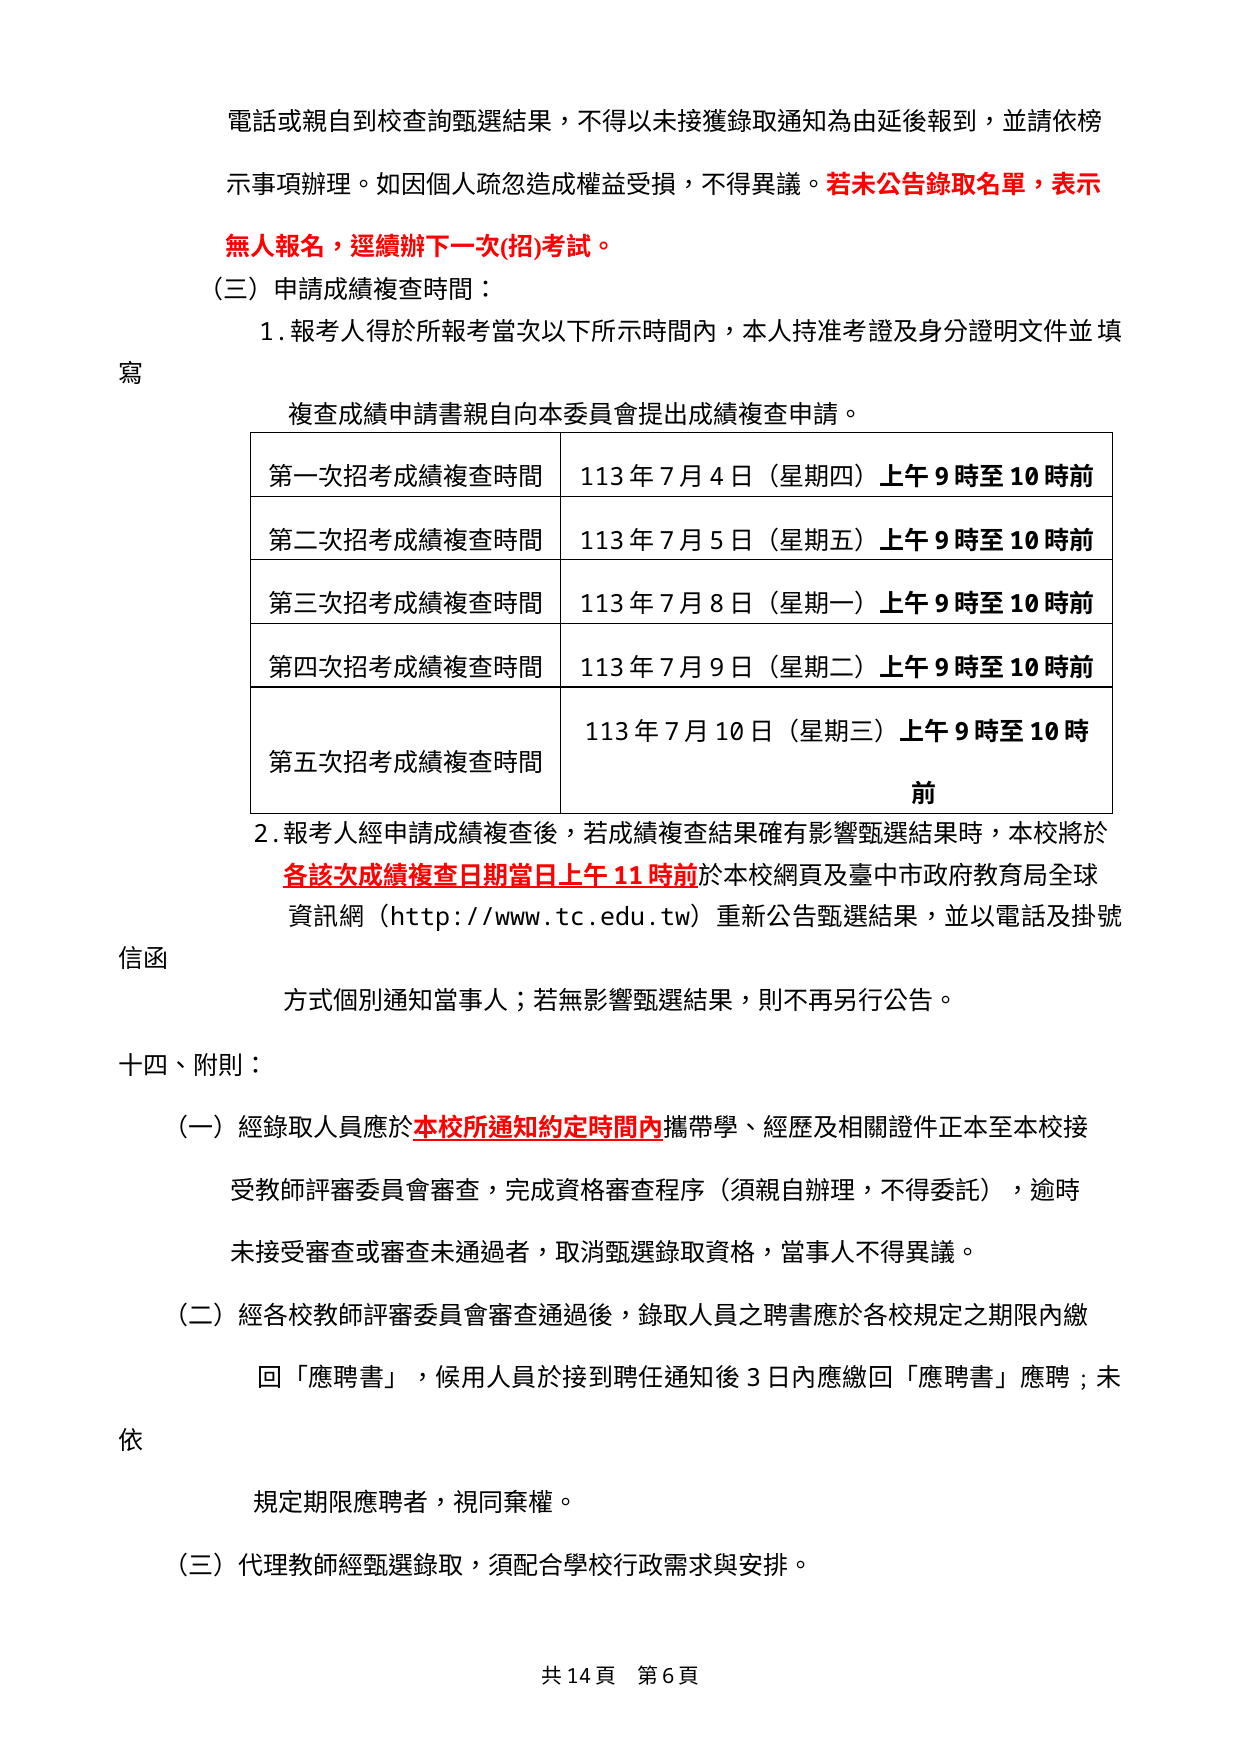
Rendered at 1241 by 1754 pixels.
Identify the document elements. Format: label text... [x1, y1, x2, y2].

text 2.報考人經申請成績複查後，若成績複查結果確有影響甄選結果時，本校將於 [118, 813, 1122, 850]
table_cell 113年7月8日（星期一）上午9時至10時前 [561, 560, 1112, 623]
table_cell 第二次招考成績複查時間 [251, 497, 560, 559]
text 電話或親自到校查詢甄選結果，不得以未接獲錄取通知為由延後報到，並請依榜 [0, 78, 1122, 141]
text 回「應聘書」，候用人員於接到聘任通知後3日內應繳回「應聘書」應聘﹔未依 [118, 1334, 1122, 1459]
text （三）代理教師經甄選錄取，須配合學校行政需求與安排。 [118, 1522, 1122, 1584]
text 1.報考人得於所報考當次以下所示時間內，本人持准考證及身分證明文件並填寫 [93, 307, 1122, 391]
text 示事項辦理。如因個人疏忽造成權益受損，不得異議。若未公告錄取名單，表示 [0, 141, 1122, 203]
text 資訊網（http://www.tc.edu.tw）重新公告甄選結果，並以電話及掛號信函 [118, 897, 1122, 975]
text （三）申請成績複查時間： [0, 266, 1122, 307]
text 方式個別通知當事人；若無影響甄選結果，則不再另行公告。 [118, 980, 1122, 1016]
table_cell 第三次招考成績複查時間 [251, 560, 560, 623]
table_header 第一次招考成績複查時間 [251, 433, 560, 496]
text 受教師評審委員會審查，完成資格審查程序（須親自辦理，不得委託），逾時 [118, 1147, 1122, 1209]
table_cell 第五次招考成績複查時間 [251, 688, 560, 812]
text 十四、附則： [118, 1022, 1122, 1084]
text （二）經各校教師評審委員會審查通過後，錄取人員之聘書應於各校規定之期限內繳 [118, 1272, 1122, 1334]
text 未接受審查或審查未通過者，取消甄選錄取資格，當事人不得異議。 [118, 1209, 1122, 1272]
text 規定期限應聘者，視同棄權。 [118, 1459, 1122, 1522]
text 各該次成績複查日期當日上午11時前於本校網頁及臺中市政府教育局全球 [118, 855, 1122, 891]
text （一）經錄取人員應於本校所通知約定時間內攜帶學、經歷及相關證件正本至本校接 [118, 1084, 1122, 1147]
table_header 113年7月4日（星期四）上午9時至10時前 [561, 433, 1112, 496]
text 無人報名，逕續辦下一次(招)考試。 [0, 203, 1122, 266]
table_cell 113年7月10日（星期三）上午9時至10時前 [561, 688, 1112, 812]
table_cell 第四次招考成績複查時間 [251, 624, 560, 686]
table_cell 113年7月5日（星期五）上午9時至10時前 [561, 497, 1112, 559]
table_cell 113年7月9日（星期二）上午9時至10時前 [561, 624, 1112, 686]
text 複查成績申請書親自向本委員會提出成績複查申請。 [93, 391, 1122, 432]
